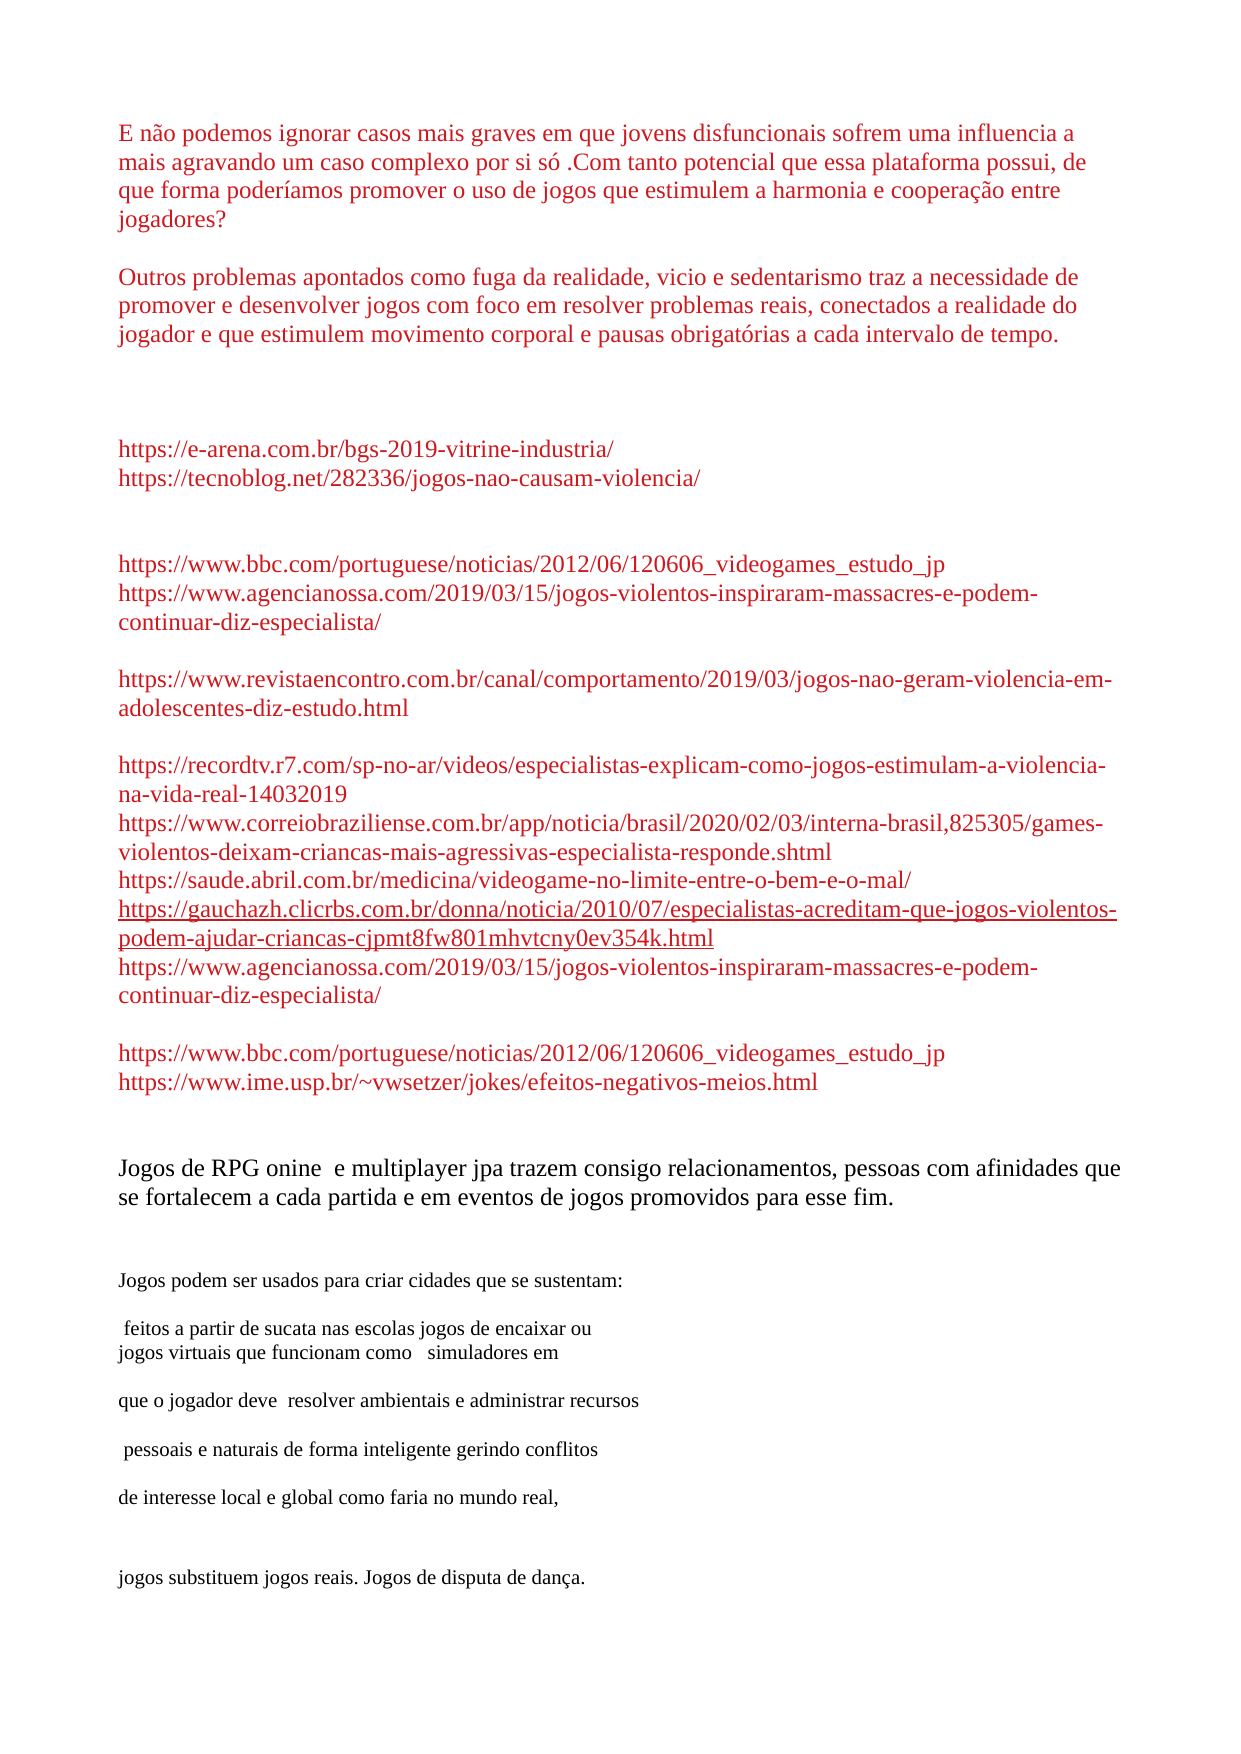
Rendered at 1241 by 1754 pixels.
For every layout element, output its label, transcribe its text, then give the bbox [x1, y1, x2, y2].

text E não podemos ignorar casos mais graves em que jovens disfuncionais sofrem uma influencia a mais agravando um caso complexo por si só .Com tanto potencial que essa plataforma possui, de que forma poderíamos promover o uso de jogos que estimulem a harmonia e cooperação entre jogadores? [118, 118, 1122, 233]
text https://recordtv.r7.com/sp-no-ar/videos/especialistas-explicam-como-jogos-estimulam-a-violencia-na-vida-real-14032019 [118, 751, 1122, 808]
text https://www.agencianossa.com/2019/03/15/jogos-violentos-inspiraram-massacres-e-podem-continuar-diz-especialista/ [118, 952, 1122, 1009]
text que o jogador deve resolver ambientais e administrar recursos [118, 1388, 1122, 1412]
text https://saude.abril.com.br/medicina/videogame-no-limite-entre-o-bem-e-o-mal/ [118, 866, 1122, 894]
text https://e-arena.com.br/bgs-2019-vitrine-industria/ [118, 434, 1122, 463]
text https://www.bbc.com/portuguese/noticias/2012/06/120606_videogames_estudo_jp [118, 549, 1122, 578]
text https://www.revistaencontro.com.br/canal/comportamento/2019/03/jogos-nao-geram-violencia-em-adolescentes-diz-estudo.html [118, 664, 1122, 722]
text Outros problemas apontados como fuga da realidade, vicio e sedentarismo traz a necessidade de promover e desenvolver jogos com foco em resolver problemas reais, conectados a realidade do jogador e que estimulem movimento corporal e pausas obrigatórias a cada intervalo de tempo. [118, 262, 1122, 348]
text de interesse local e global como faria no mundo real, [118, 1485, 1122, 1509]
text Jogos de RPG onine e multiplayer jpa trazem consigo relacionamentos, pessoas com afinidades que se fortalecem a cada partida e em eventos de jogos promovidos para esse fim. [118, 1153, 1122, 1211]
text https://www.bbc.com/portuguese/noticias/2012/06/120606_videogames_estudo_jp [118, 1038, 1122, 1067]
text feitos a partir de sucata nas escolas jogos de encaixar ou [118, 1316, 1122, 1340]
text https://www.correiobraziliense.com.br/app/noticia/brasil/2020/02/03/interna-brasil,825305/games-violentos-deixam-criancas-mais-agressivas-especialista-responde.shtml [118, 808, 1122, 866]
text jogos substituem jogos reais. Jogos de disputa de dança. [118, 1565, 1122, 1589]
text https://tecnoblog.net/282336/jogos-nao-causam-violencia/ [118, 463, 1122, 492]
text Jogos podem ser usados para criar cidades que se sustentam: [118, 1268, 1122, 1316]
text https://gauchazh.clicrbs.com.br/donna/noticia/2010/07/especialistas-acreditam-que-jogos-violentos-podem-ajudar-criancas-cjpmt8fw801mhvtcny0ev354k.html [118, 894, 1122, 952]
text jogos virtuais que funcionam como simuladores em [118, 1340, 1122, 1364]
text pessoais e naturais de forma inteligente gerindo conflitos [118, 1412, 1122, 1461]
text https://www.ime.usp.br/~vwsetzer/jokes/efeitos-negativos-meios.html [118, 1067, 1122, 1096]
text https://www.agencianossa.com/2019/03/15/jogos-violentos-inspiraram-massacres-e-podem-continuar-diz-especialista/ [118, 578, 1122, 636]
